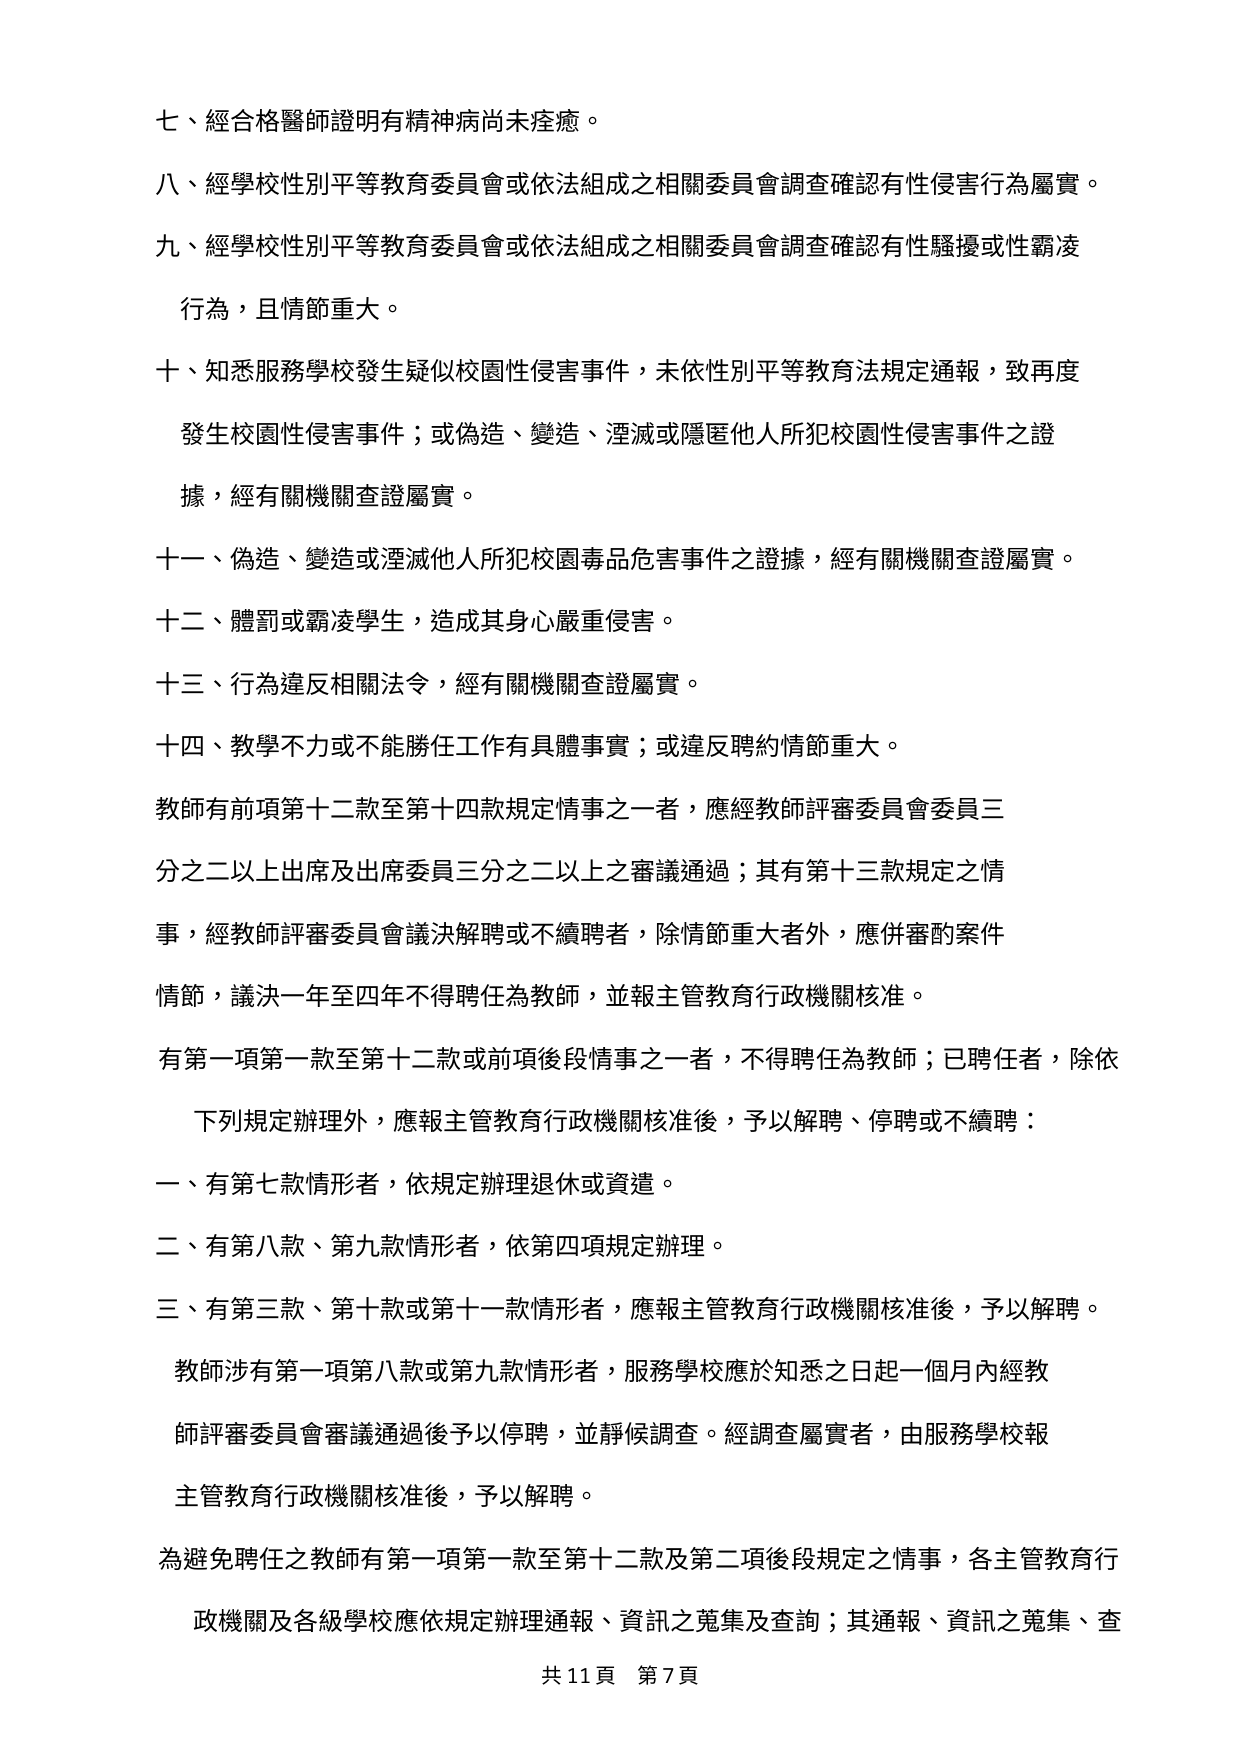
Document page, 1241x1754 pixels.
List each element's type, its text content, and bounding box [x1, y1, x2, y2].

text 七、經合格醫師證明有精神病尚未痊癒。 [118, 78, 1122, 141]
text 事，經教師評審委員會議決解聘或不續聘者，除情節重大者外，應併審酌案件 [118, 891, 1122, 953]
text 主管教育行政機關核准後，予以解聘。 [118, 1453, 1122, 1516]
text 為避免聘任之教師有第一項第一款至第十二款及第二項後段規定之情事，各主管教育行政機關及各級學校應依規定辦理通報、資訊之蒐集及查詢；其通報、資訊之蒐集、查 [118, 1516, 1122, 1641]
text 三、有第三款、第十款或第十一款情形者，應報主管教育行政機關核准後，予以解聘。 [118, 1266, 1122, 1328]
text 十四、教學不力或不能勝任工作有具體事實；或違反聘約情節重大。 [118, 703, 1122, 766]
text 十一、偽造、變造或湮滅他人所犯校園毒品危害事件之證據，經有關機關查證屬實。 [118, 516, 1122, 578]
text 有第一項第一款至第十二款或前項後段情事之一者，不得聘任為教師；已聘任者，除依下列規定辦理外，應報主管教育行政機關核准後，予以解聘、停聘或不續聘： [118, 1016, 1122, 1141]
text 情節，議決一年至四年不得聘任為教師，並報主管教育行政機關核准。 [118, 953, 1122, 1016]
text 分之二以上出席及出席委員三分之二以上之審議通過；其有第十三款規定之情 [118, 828, 1122, 891]
text 十、知悉服務學校發生疑似校園性侵害事件，未依性別平等教育法規定通報，致再度 [118, 328, 1122, 391]
text 師評審委員會審議通過後予以停聘，並靜候調查。經調查屬實者，由服務學校報 [118, 1391, 1122, 1453]
text 發生校園性侵害事件；或偽造、變造、湮滅或隱匿他人所犯校園性侵害事件之證 [118, 391, 1122, 453]
text 一、有第七款情形者，依規定辦理退休或資遣。 [118, 1141, 1122, 1203]
text 行為，且情節重大。 [118, 266, 1122, 328]
text 十二、體罰或霸凌學生，造成其身心嚴重侵害。 [118, 578, 1122, 641]
text 八、經學校性別平等教育委員會或依法組成之相關委員會調查確認有性侵害行為屬實。 [118, 141, 1122, 203]
text 二、有第八款、第九款情形者，依第四項規定辦理。 [118, 1203, 1122, 1266]
text 據，經有關機關查證屬實。 [118, 453, 1122, 516]
text 教師有前項第十二款至第十四款規定情事之一者，應經教師評審委員會委員三 [118, 766, 1122, 828]
text 九、經學校性別平等教育委員會或依法組成之相關委員會調查確認有性騷擾或性霸凌 [118, 203, 1122, 266]
text 教師涉有第一項第八款或第九款情形者，服務學校應於知悉之日起一個月內經教 [118, 1328, 1122, 1391]
text 十三、行為違反相關法令，經有關機關查證屬實。 [118, 641, 1122, 703]
